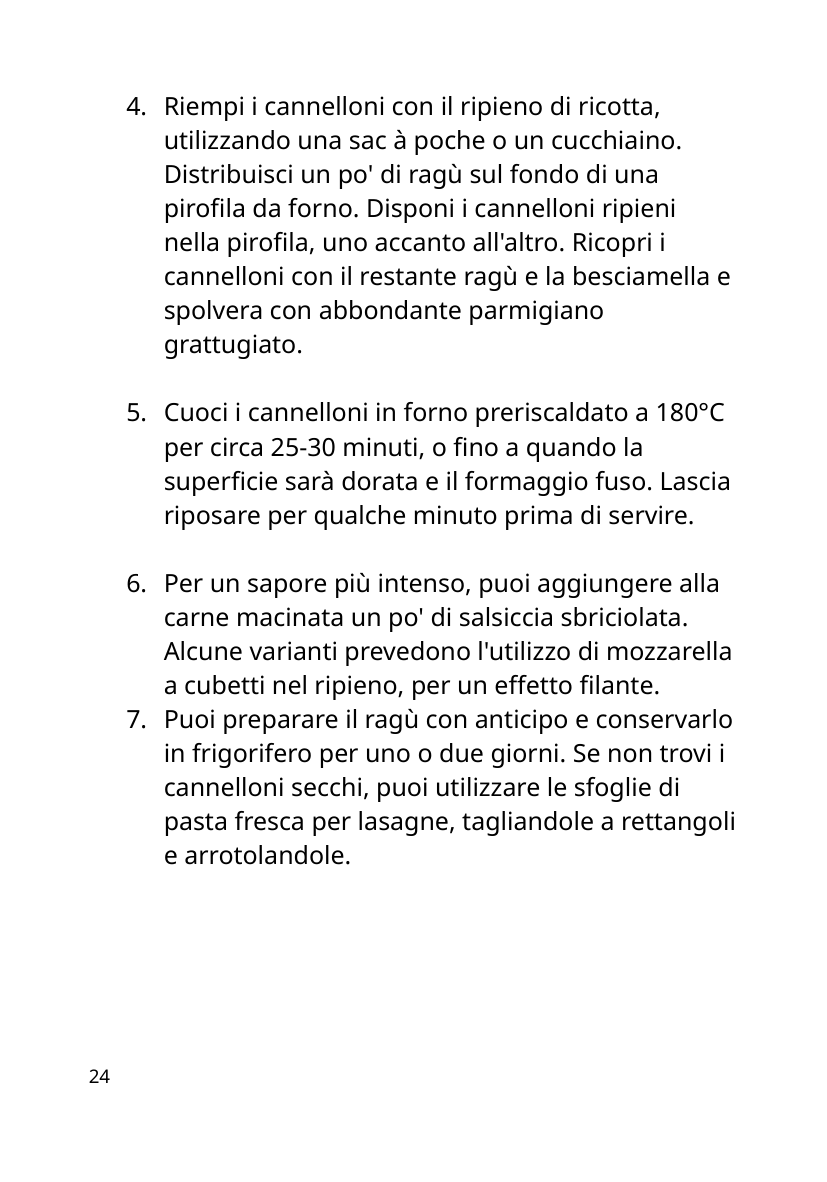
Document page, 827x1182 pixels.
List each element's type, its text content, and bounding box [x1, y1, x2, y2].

list Puoi preparare il ragù con anticipo e conservarlo in frigorifero per uno o due giorni. Se non trovi i cannelloni secchi, puoi utilizzare le sfoglie di pasta fresca per lasagne, tagliandole a rettangoli e arrotolandole. [126, 702, 738, 872]
list Cuoci i cannelloni in forno preriscaldato a 180°C per circa 25-30 minuti, o fino a quando la superficie sarà dorata e il formaggio fuso. Lascia riposare per qualche minuto prima di servire. [126, 395, 738, 531]
list Riempi i cannelloni con il ripieno di ricotta, utilizzando una sac à poche o un cucchiaino. Distribuisci un po' di ragù sul fondo di una pirofila da forno. Disponi i cannelloni ripieni nella pirofila, uno accanto all'altro. Ricopri i cannelloni con il restante ragù e la besciamella e spolvera con abbondante parmigiano grattugiato. [126, 88, 738, 361]
list Per un sapore più intenso, puoi aggiungere alla carne macinata un po' di salsiccia sbriciolata. Alcune varianti prevedono l'utilizzo di mozzarella a cubetti nel ripieno, per un effetto filante. [126, 565, 738, 702]
